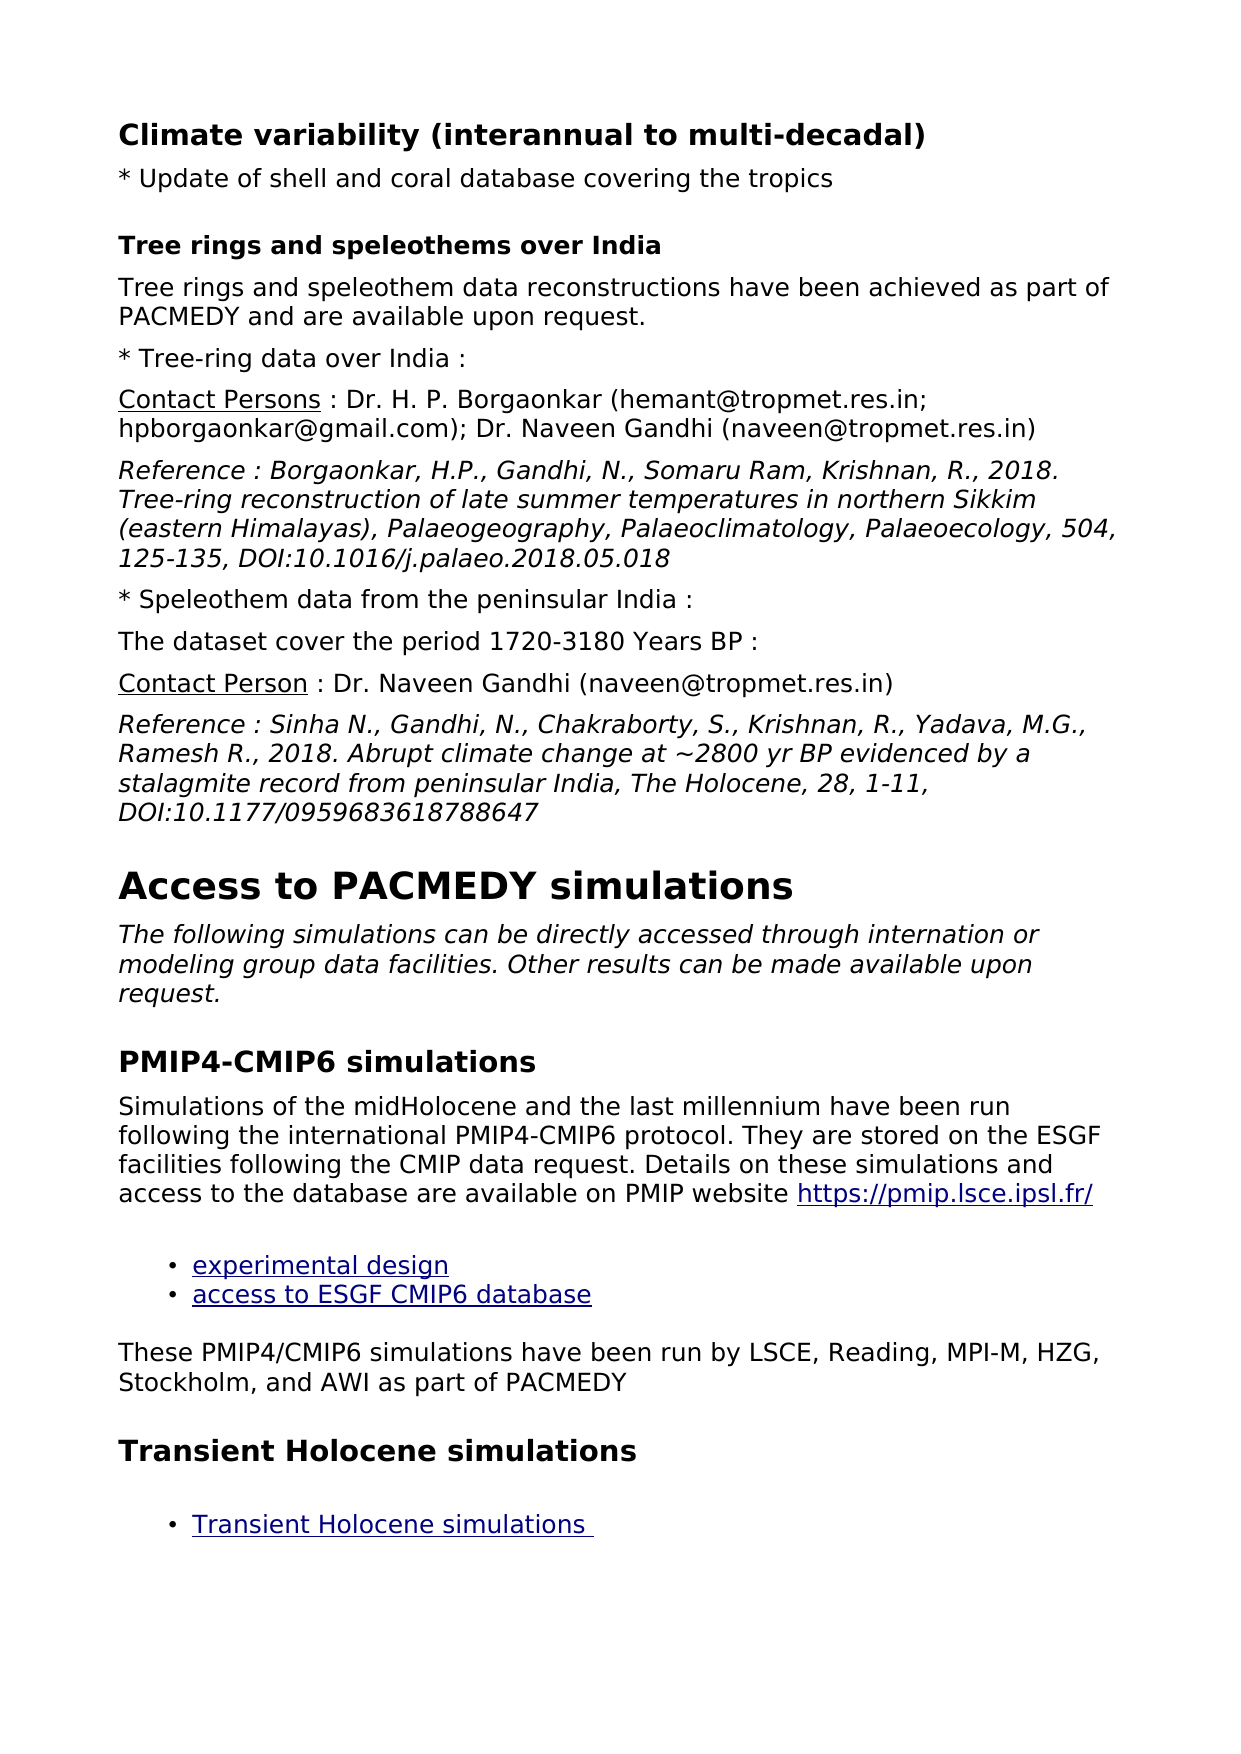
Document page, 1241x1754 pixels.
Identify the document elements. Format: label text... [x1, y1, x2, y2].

text Contact Persons : Dr. H. P. Borgaonkar (hemant@tropmet.res.in; hpborgaonkar@gmail.com); Dr. Naveen Gandhi (naveen@tropmet.res.in) [118, 385, 1122, 444]
text Tree rings and speleothem data reconstructions have been achieved as part of PACMEDY and are available upon request. [118, 273, 1122, 331]
text * Speleothem data from the peninsular India : [118, 585, 1122, 614]
subtitle Transient Holocene simulations [118, 1434, 1122, 1468]
text Simulations of the midHolocene and the last millennium have been run following the international PMIP4-CMIP6 protocol. They are stored on the ESGF facilities following the CMIP data request. Details on these simulations and access to the database are available on PMIP website https://pmip.lsce.ipsl.fr/ [118, 1092, 1122, 1209]
subtitle Tree rings and speleothems over India [118, 231, 1122, 260]
text These PMIP4/CMIP6 simulations have been run by LSCE, Reading, MPI-M, HZG, Stockholm, and AWI as part of PACMEDY [118, 1339, 1122, 1397]
text Reference : Sinha N., Gandhi, N., Chakraborty, S., Krishnan, R., Yadava, M.G., Ramesh R., 2018. Abrupt climate change at ~2800 yr BP evidenced by a stalagmite record from peninsular India, The Holocene, 28, 1-11, DOI:10.1177/0959683618788647 [118, 710, 1122, 827]
list access to ESGF CMIP6 database [177, 1280, 1122, 1309]
text Reference : Borgaonkar, H.P., Gandhi, N., Somaru Ram, Krishnan, R., 2018. Tree-ring reconstruction of late summer temperatures in northern Sikkim (eastern Himalayas), Palaeogeography, Palaeoclimatology, Palaeoecology, 504, 125-135, DOI:10.1016/j.palaeo.2018.05.018 [118, 456, 1122, 573]
list experimental design [177, 1251, 1122, 1280]
text * Update of shell and coral database covering the tropics [118, 164, 1122, 194]
subtitle PMIP4-CMIP6 simulations [118, 1046, 1122, 1080]
subtitle Climate variability (interannual to multi-decadal) [118, 118, 1122, 152]
text The dataset cover the period 1720-3180 Years BP : [118, 627, 1122, 656]
text * Tree-ring data over India : [118, 344, 1122, 373]
text The following simulations can be directly accessed through internation or modeling group data facilities. Other results can be made available upon request. [118, 921, 1122, 1008]
text Contact Person : Dr. Naveen Gandhi (naveen@tropmet.res.in) [118, 669, 1122, 698]
list Transient Holocene simulations [177, 1510, 1122, 1539]
subtitle Access to PACMEDY simulations [118, 864, 1122, 908]
